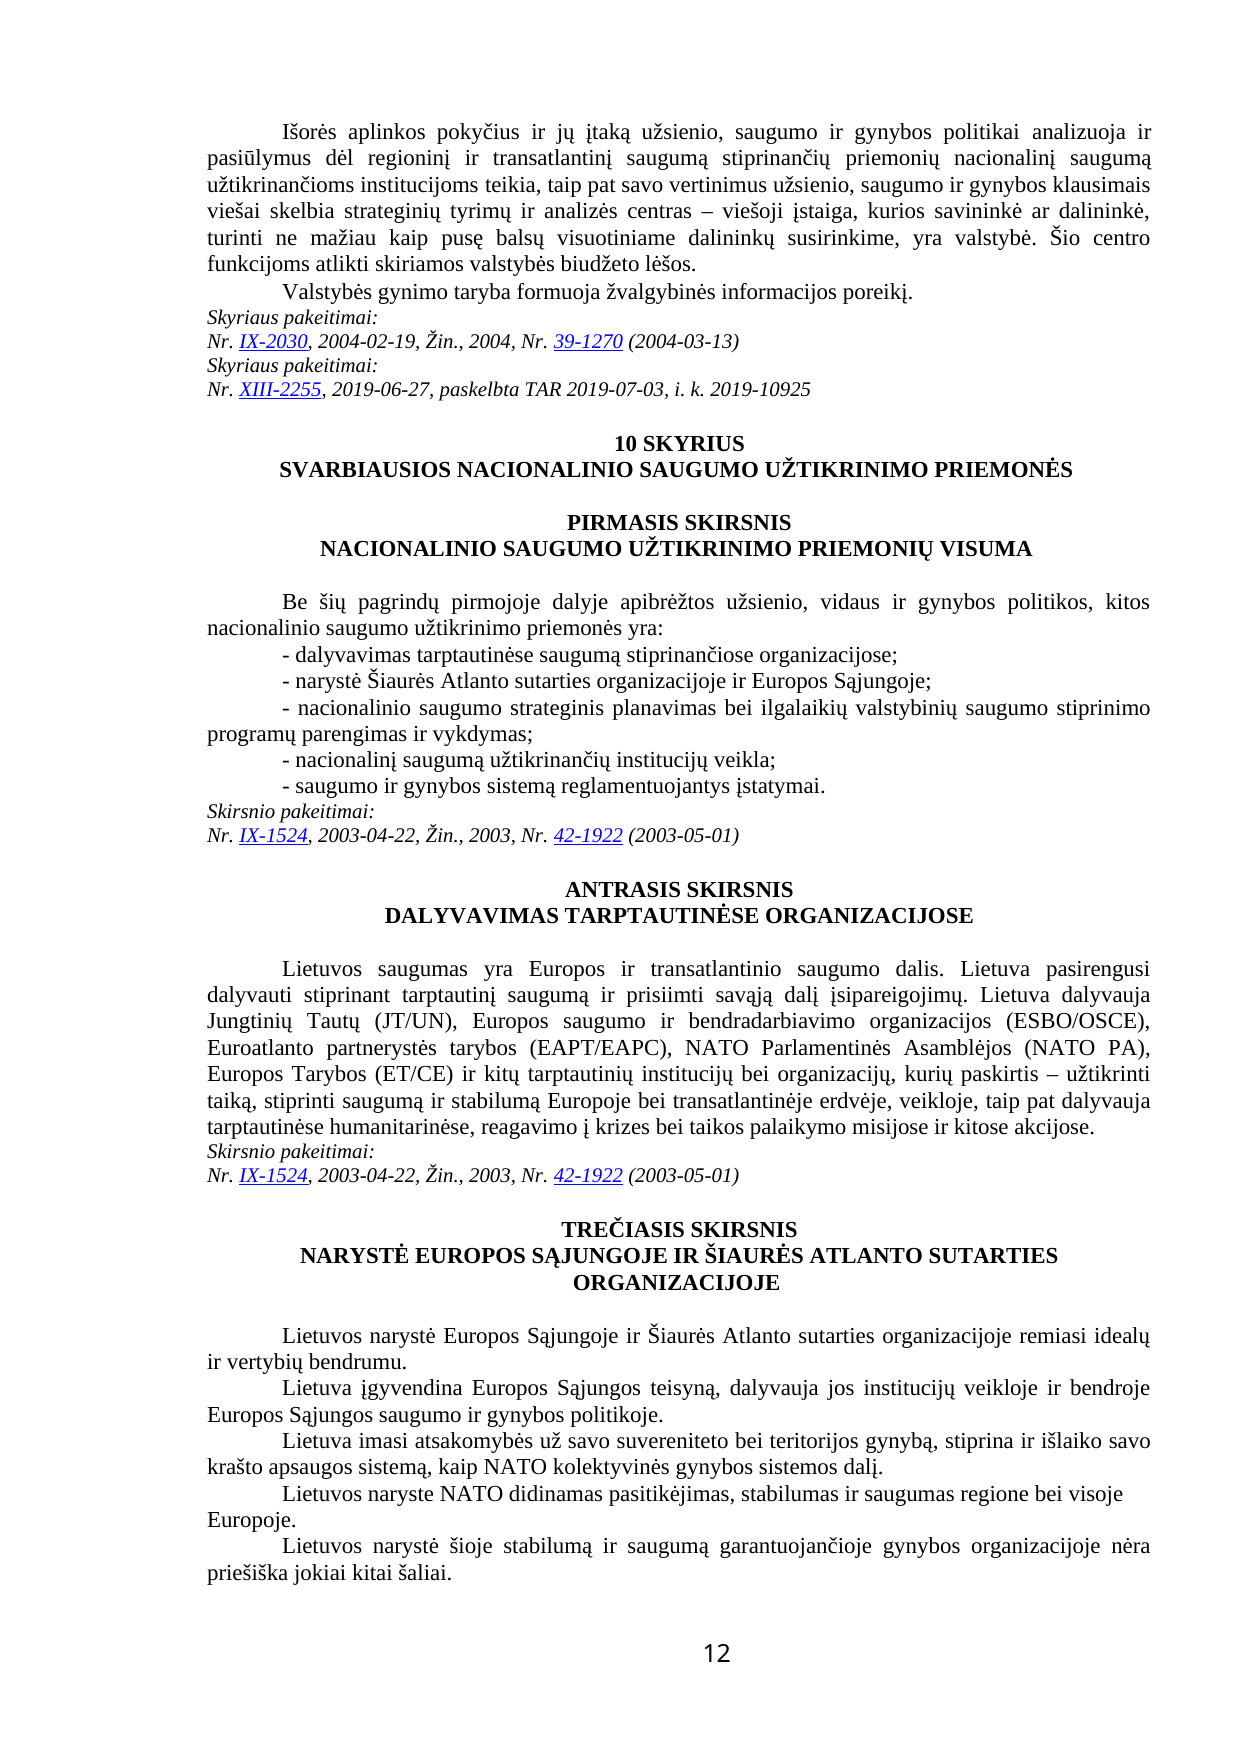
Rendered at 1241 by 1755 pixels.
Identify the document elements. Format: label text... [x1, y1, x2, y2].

text - saugumo ir gynybos sistemą reglamentuojantys įstatymai. [207, 773, 1152, 799]
subtitle DALYVAVIMAS TARPTAUTINĖSE ORGANIZACIJOSE [207, 902, 1152, 928]
text Skyriaus pakeitimai: [207, 305, 1152, 329]
text Lietuvos saugumas yra Europos ir transatlantinio saugumo dalis. Lietuva pasirengusi dalyvauti stiprinant tarptautinį saugumą ir prisiimti savąją dalį įsipareigojimų. Lietuva dalyvauja Jungtinių Tautų (JT/UN), Europos saugumo ir bendradarbiavimo organizacijos (ESBO/OSCE), Euroatlanto partnerystės tarybos (EAPT/EAPC), NATO Parlamentinės Asamblėjos (NATO PA), Europos Tarybos (ET/CE) ir kitų tarptautinių institucijų bei organizacijų, kurių paskirtis – užtikrinti taiką, stiprinti saugumą ir stabilumą Europoje bei transatlantinėje erdvėje, veikloje, taip pat dalyvauja tarptautinėse humanitarinėse, reagavimo į krizes bei taikos palaikymo misijose ir kitose akcijose. [207, 955, 1152, 1139]
text Skirsnio pakeitimai: [207, 799, 1152, 823]
text Skyriaus pakeitimai: [207, 353, 1152, 377]
text Skirsnio pakeitimai: [207, 1139, 1152, 1163]
text AntrasIS skirsnis [207, 876, 1152, 902]
text NARYSTĖ EUROPOS SĄJUNGOJE IR ŠIAURĖS ATLANTO SUTARTIES ORGANIZACIJOJE [207, 1243, 1152, 1295]
text 10 skyrius [207, 430, 1152, 456]
text TrečiasIS skirsnis [207, 1216, 1152, 1243]
text - dalyvavimas tarptautinėse saugumą stiprinančiose organizacijose; [207, 641, 1152, 667]
text Nr. XIII-2255, 2019-06-27, paskelbta TAR 2019-07-03, i. k. 2019-10925 [207, 377, 1152, 401]
text NACIONALINIO SAUGUMO UŽTIKRINIMO PRIEMONIŲ VISUMA [207, 535, 1152, 562]
text Lietuva imasi atsakomybės už savo suvereniteto bei teritorijos gynybą, stiprina ir išlaiko savo krašto apsaugos sistemą, kaip NATO kolektyvinės gynybos sistemos dalį. [207, 1427, 1152, 1480]
text Lietuvos narystė šioje stabilumą ir saugumą garantuojančioje gynybos organizacijoje nėra priešiška jokiai kitai šaliai. [207, 1532, 1152, 1585]
text - narystė Šiaurės Atlanto sutarties organizacijoje ir Europos Sąjungoje; [207, 667, 1152, 693]
text Nr. IX-1524, 2003-04-22, Žin., 2003, Nr. 42-1922 (2003-05-01) [207, 823, 1152, 847]
text Lietuvos narystė Europos Sąjungoje ir Šiaurės Atlanto sutarties organizacijoje remiasi idealų ir vertybių bendrumu. [207, 1322, 1152, 1374]
text Valstybės gynimo taryba formuoja žvalgybinės informacijos poreikį. [207, 276, 1152, 305]
text Be šių pagrindų pirmojoje dalyje apibrėžtos užsienio, vidaus ir gynybos politikos, kitos nacionalinio saugumo užtikrinimo priemonės yra: [207, 588, 1152, 641]
text PirmasIS skirsnis [207, 509, 1152, 535]
text Lietuvos naryste NATO didinamas pasitikėjimas, stabilumas ir saugumas regione bei visoje Europoje. [207, 1480, 1152, 1532]
text - nacionalinio saugumo strateginis planavimas bei ilgalaikių valstybinių saugumo stiprinimo programų parengimas ir vykdymas; [207, 693, 1152, 746]
text Lietuva įgyvendina Europos Sąjungos teisyną, dalyvauja jos institucijų veikloje ir bendroje Europos Sąjungos saugumo ir gynybos politikoje. [207, 1374, 1152, 1427]
text Išorės aplinkos pokyčius ir jų įtaką užsienio, saugumo ir gynybos politikai analizuoja ir pasiūlymus dėl regioninį ir transatlantinį saugumą stiprinančių priemonių nacionalinį saugumą užtikrinančioms institucijoms teikia, taip pat savo vertinimus užsienio, saugumo ir gynybos klausimais viešai skelbia strateginių tyrimų ir analizės centras – viešoji įstaiga, kurios savininkė ar dalininkė, turinti ne mažiau kaip pusę balsų visuotiniame dalininkų susirinkime, yra valstybė. Šio centro funkcijoms atlikti skiriamos valstybės biudžeto lėšos. [207, 118, 1152, 276]
text - nacionalinį saugumą užtikrinančių institucijų veikla; [207, 746, 1152, 773]
text SVARBIAUSIOS NACIONALINIO SAUGUMO UŽTIKRINIMO PRIEMONĖS [207, 456, 1152, 483]
text Nr. IX-2030, 2004-02-19, Žin., 2004, Nr. 39-1270 (2004-03-13) [207, 329, 1152, 353]
text Nr. IX-1524, 2003-04-22, Žin., 2003, Nr. 42-1922 (2003-05-01) [207, 1163, 1152, 1187]
